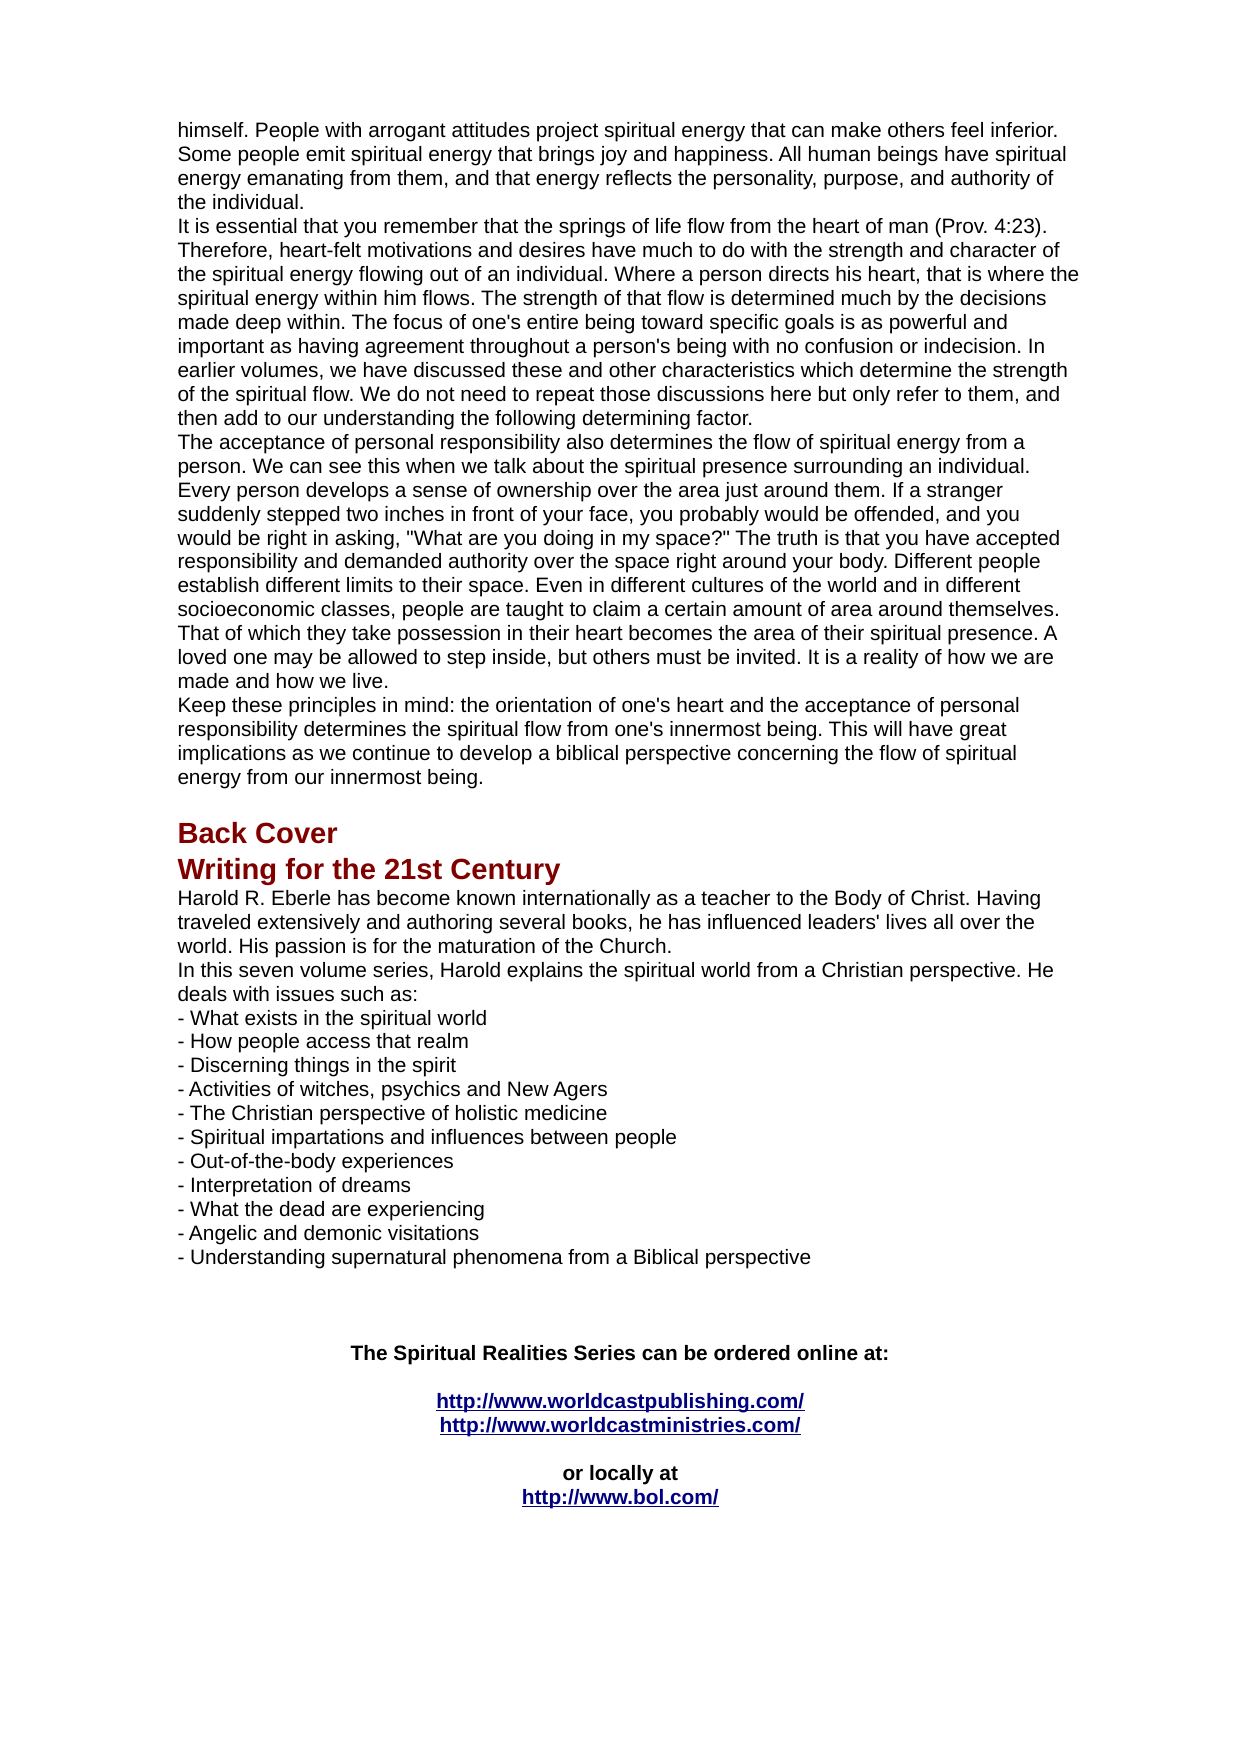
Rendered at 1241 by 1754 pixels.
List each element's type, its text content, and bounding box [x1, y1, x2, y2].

table_header Back Cover [177, 813, 1081, 852]
table_cell Writing for the 21st Century Harold R. Eberle has become known internationally as a teacher to the Body of Christ. Having traveled extensively and authoring several books, he has influenced leaders' lives all over the world. His passion is for the maturation of the Church. In this seven volume series, Harold explains the spiritual world from a Christian perspective. He deals with issues such as: - What exists in the spiritual world - How people access that realm - Discerning things in the spirit - Activities of witches, psychics and New Agers - The Christian perspective of holistic medicine - Spiritual impartations and influences between people - Out-of-the-body experiences - Interpretation of dreams - What the dead are experiencing - Angelic and demonic visitations - Understanding supernatural phenomena from a Biblical perspective [177, 852, 1081, 1269]
text http://www.worldcastpublishing.com/ [118, 1389, 1122, 1413]
text http://www.worldcastministries.com/ [118, 1413, 1122, 1437]
table_cell himself. People with arrogant attitudes project spiritual energy that can make others feel inferior. Some people emit spiritual energy that brings joy and happiness. All human beings have spiritual energy emanating from them, and that energy reflects the personality, purpose, and authority of the individual. It is essential that you remember that the springs of life flow from the heart of man (Prov. 4:23). Therefore, heart-felt motivations and desires have much to do with the strength and character of the spiritual energy flowing out of an individual. Where a person directs his heart, that is where the spiritual energy within him flows. The strength of that flow is determined much by the decisions made deep within. The focus of one's entire being toward specific goals is as powerful and important as having agreement throughout a person's being with no confusion or indecision. In earlier volumes, we have discussed these and other characteristics which determine the strength of the spiritual flow. We do not need to repeat those discussions here but only refer to them, and then add to our understanding the following determining factor. The acceptance of personal responsibility also determines the flow of spiritual energy from a person. We can see this when we talk about the spiritual presence surrounding an individual. Every person develops a sense of ownership over the area just around them. If a stranger suddenly stepped two inches in front of your face, you probably would be offended, and you would be right in asking, "What are you doing in my space?" The truth is that you have accepted responsibility and demanded authority over the space right around your body. Different people establish different limits to their space. Even in different cultures of the world and in different socioeconomic classes, people are taught to claim a certain amount of area around themselves. That of which they take possession in their heart becomes the area of their spiritual presence. A loved one may be allowed to step inside, but others must be invited. It is a reality of how we are made and how we live. Keep these principles in mind: the orientation of one's heart and the acceptance of personal responsibility determines the spiritual flow from one's innermost being. This will have great implications as we continue to develop a biblical perspective concerning the flow of spiritual energy from our innermost being. [177, 118, 1081, 789]
text or locally at [118, 1461, 1122, 1484]
text http://www.bol.com/ [118, 1484, 1122, 1508]
text The Spiritual Realities Series can be ordered online at: [118, 1341, 1122, 1365]
